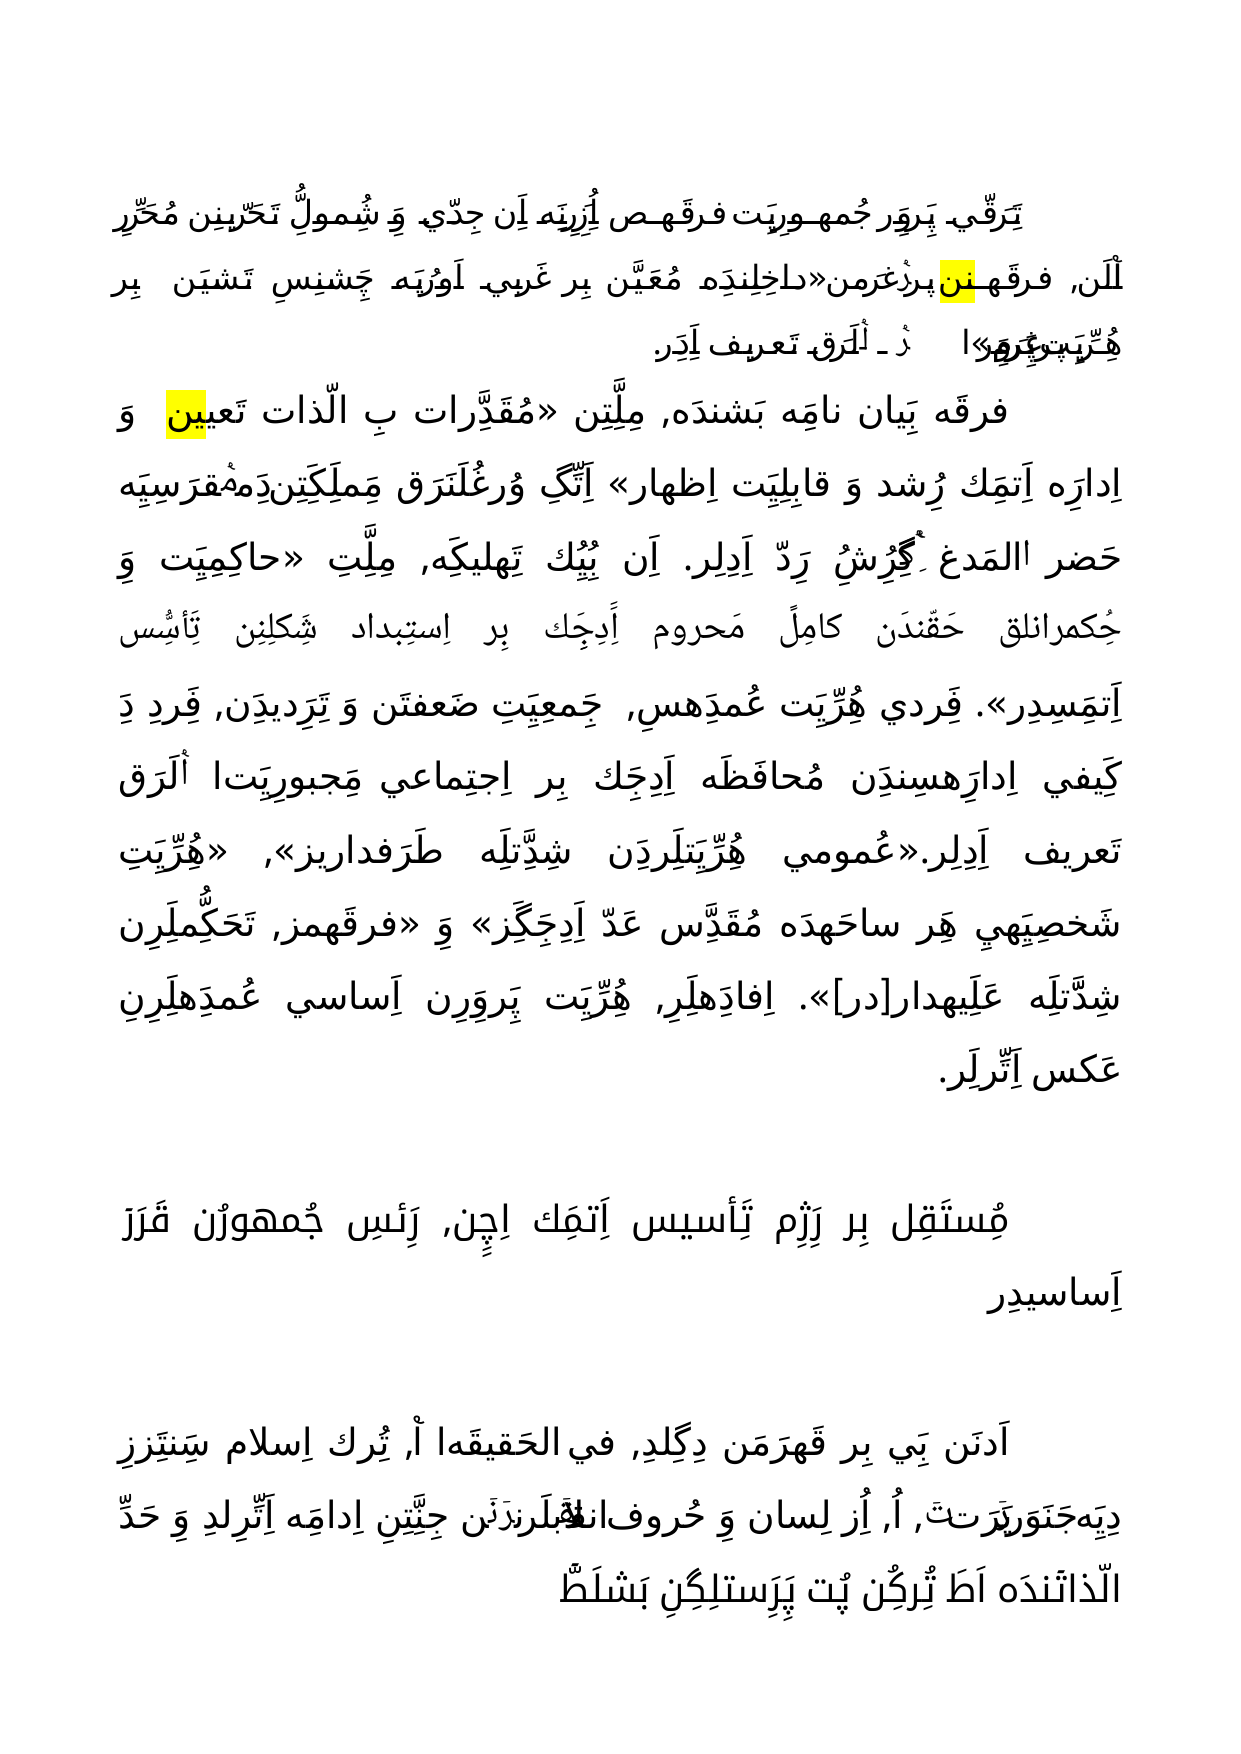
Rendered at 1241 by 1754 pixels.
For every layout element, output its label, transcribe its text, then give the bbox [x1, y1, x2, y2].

text فرقَه بَِيان نامَِه بَشندَه, مِلَِّتِن «مُقَدَِّرات بِ الّذات تَعيين وَ اِدارَِه اَِتمَِك رُِشد وَ قابِلِيَِت اِظهار» اَِتِّگِ وُرغُلَنَرَق مَِملَِكَِتِن دَِمٝقرَسِيَِه حَضر اٝلمَدغ گِٝرُِشُِ رَِدّ اَِدِلِر. اَِن بُِيُِك تَِهليكَِه, مِلَِّتِ «حاكِمِيَِت وَِ حُِكمرانلق حَقّندَن كامِلً مَحروم اََِدِجَِِك بِر اِستِبداد شَِكلِنِن تَِأسُِّس اَِتمَِسِدِر». فَِردي هُِرِّيَِت عُمدَِهسِ, جَِمعِيَِتِ ضَعفتَن وَ تَِرَِديدَِن, فَِردِ دَِ كَِيفي اِدارَِهسِندَِن مُحافَظَه اَِدِجَِك بِر اِجتِماعي مَِجبورِيَِت اٝلَرَق تَعريف اَِدِلِر.«عُمومي هُِرِّيَِتلَِردَِن شِدَِّتلَِه طَرَفداريز», «هُِرِّيَِتِ شَخصِيَِهيِ هَِر ساحَهدَه مُقَدَِّس عَدّ اَِدِجَِگَِز» وَِ «فرقَهمز, تَحَكُِّملَِرِن شِدَّّتلَِه عَلَِيهدار[در]». اِفادَِهلَِرِ, هُِرِّيَِت پَِروَِرِن اَِساسي عُمدَِهلَِرِنِ عَكس اَِتِّرلَِر. [118, 390, 1122, 1098]
text تَِرَقّي پَِروَِر جُمهورِيَِت فرقَهص اُِزَِرِنَِه اَِن جِدّي وَِ شُِمولُِّ تَحَرّينِن مُحَرِّرِ اٝلَن, فرقَهنن پرٝغرَمن«داخِلِندَِه مُعَيَّن بِر غَربي اَورُپَه چَِشنِسِ تَشيَن بِر هُِرِّيَِت پَِروَِر پرٝغرَم» اٝلَرَق تَعريف اَِدَِر. [118, 195, 1122, 368]
text اَدنَن بَِي بِر قَهرَمَن دِگِلدِ, في الحَقيقَه اٝ, تُِرك اِسلام سَِنتَِززِ دِيَِه جَنَوَرٙ يَرَتٙ, اُ, اُِز لِسان وَِ حُروف انقٙلابلَرٙنٙن جِنَِّتِنِ اِدامَِه اَِتِّرِلدِ وَِ حَدِّ الّذاتٙندَه اَطَ تُِركُِن پُت پَِرَِستلِگِنِ بَشلَطّٙ [118, 1422, 1122, 1617]
text مُِستَقِل بِر رَِژِم تَِأسيس اَِتمَِك اِچِِن, رَِئسِ جُمهورُن قَرَرٙ اَِساسيدِر [118, 1199, 1122, 1321]
